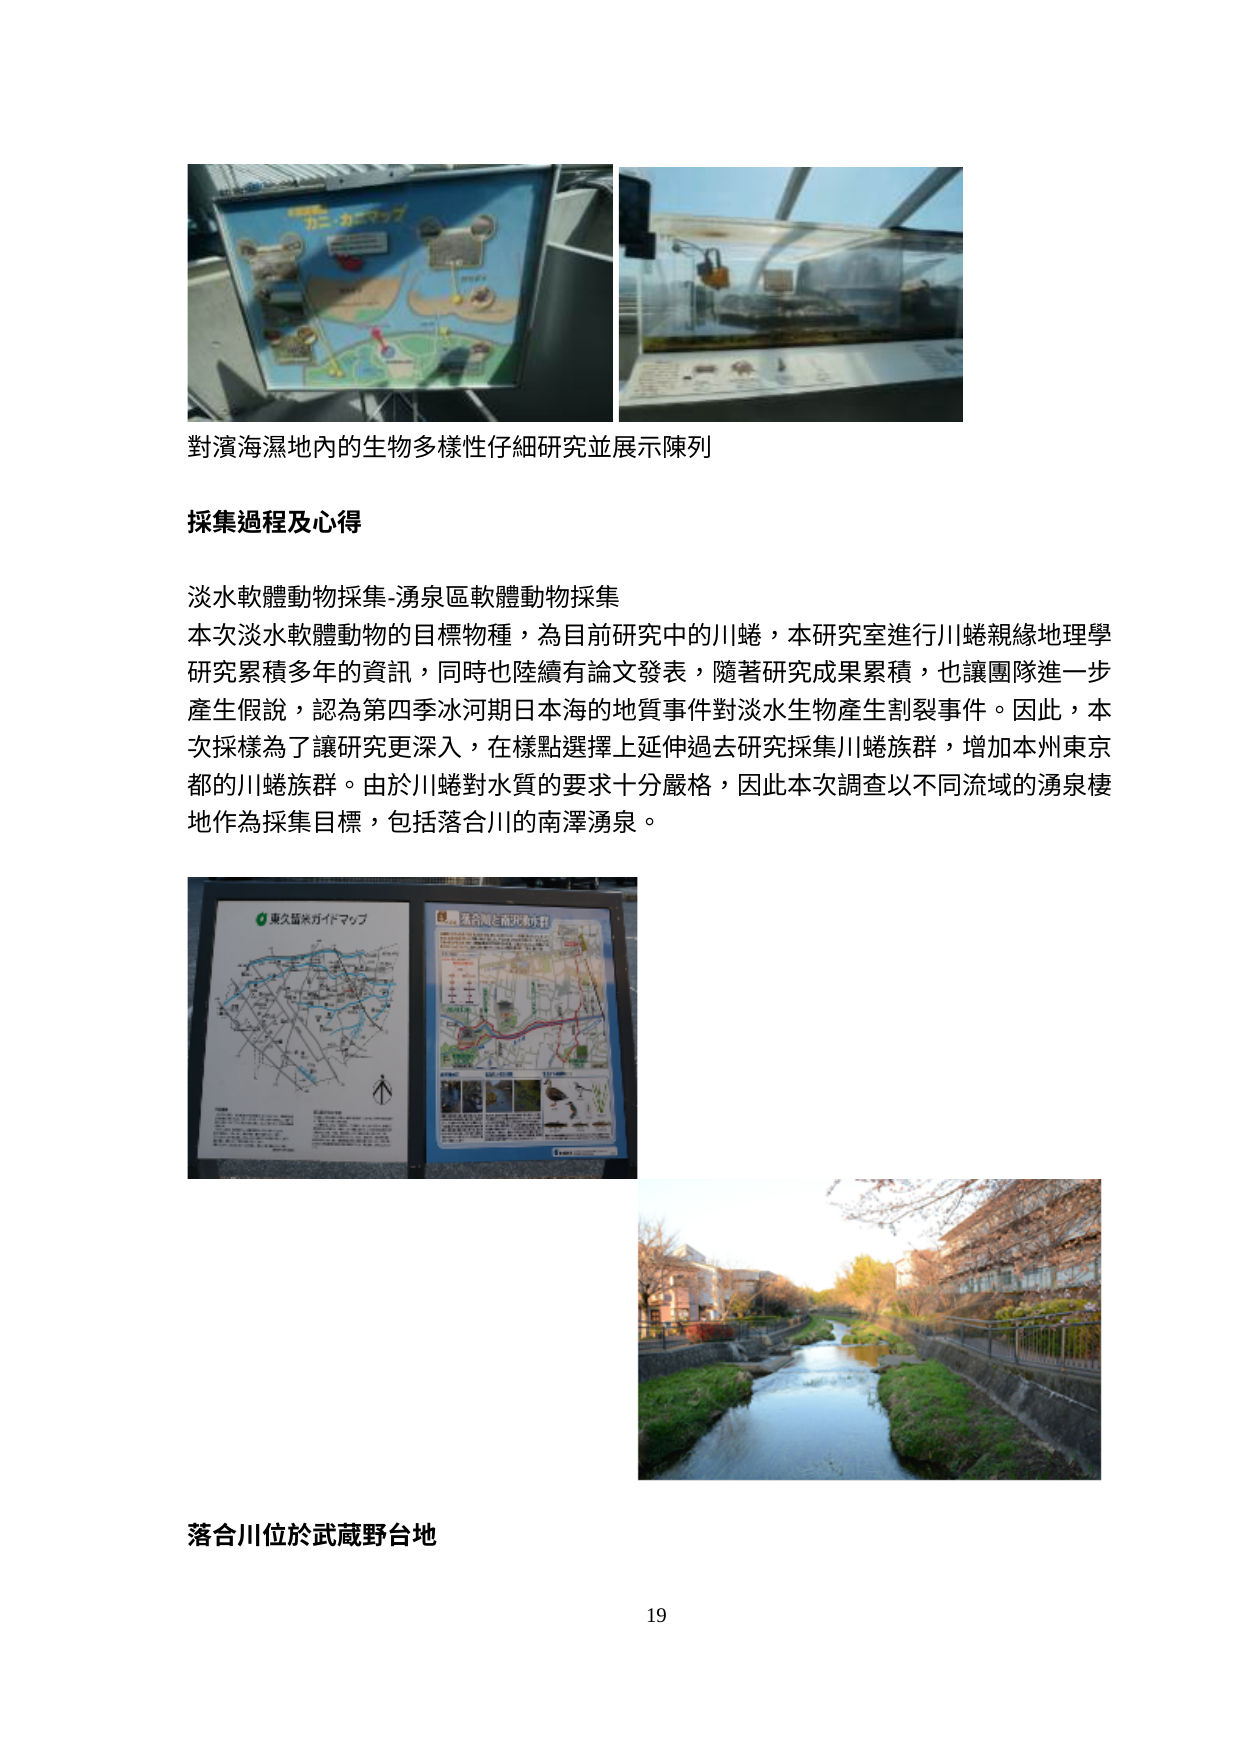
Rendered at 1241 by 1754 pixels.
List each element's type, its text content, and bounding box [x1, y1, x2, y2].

text 本次淡水軟體動物的目標物種，為目前研究中的川蜷，本研究室進行川蜷親緣地理學研究累積多年的資訊，同時也陸續有論文發表，隨著研究成果累積，也讓團隊進一步產生假說，認為第四季冰河期日本海的地質事件對淡水生物產生割裂事件。因此，本次採樣為了讓研究更深入，在樣點選擇上延伸過去研究採集川蜷族群，增加本州東京都的川蜷族群。由於川蜷對水質的要求十分嚴格，因此本次調查以不同流域的湧泉棲地作為採集目標，包括落合川的南澤湧泉。 [187, 614, 1125, 839]
text 落合川位於武蔵野台地 [187, 1514, 1125, 1552]
text 淡水軟體動物採集-湧泉區軟體動物採集 [187, 577, 1125, 614]
picture [618, 167, 963, 422]
picture [187, 164, 613, 422]
text 對濱海濕地內的生物多樣性仔細研究並展示陳列 [187, 427, 1125, 464]
text 採集過程及心得 [187, 502, 1125, 539]
picture [187, 877, 1103, 1482]
